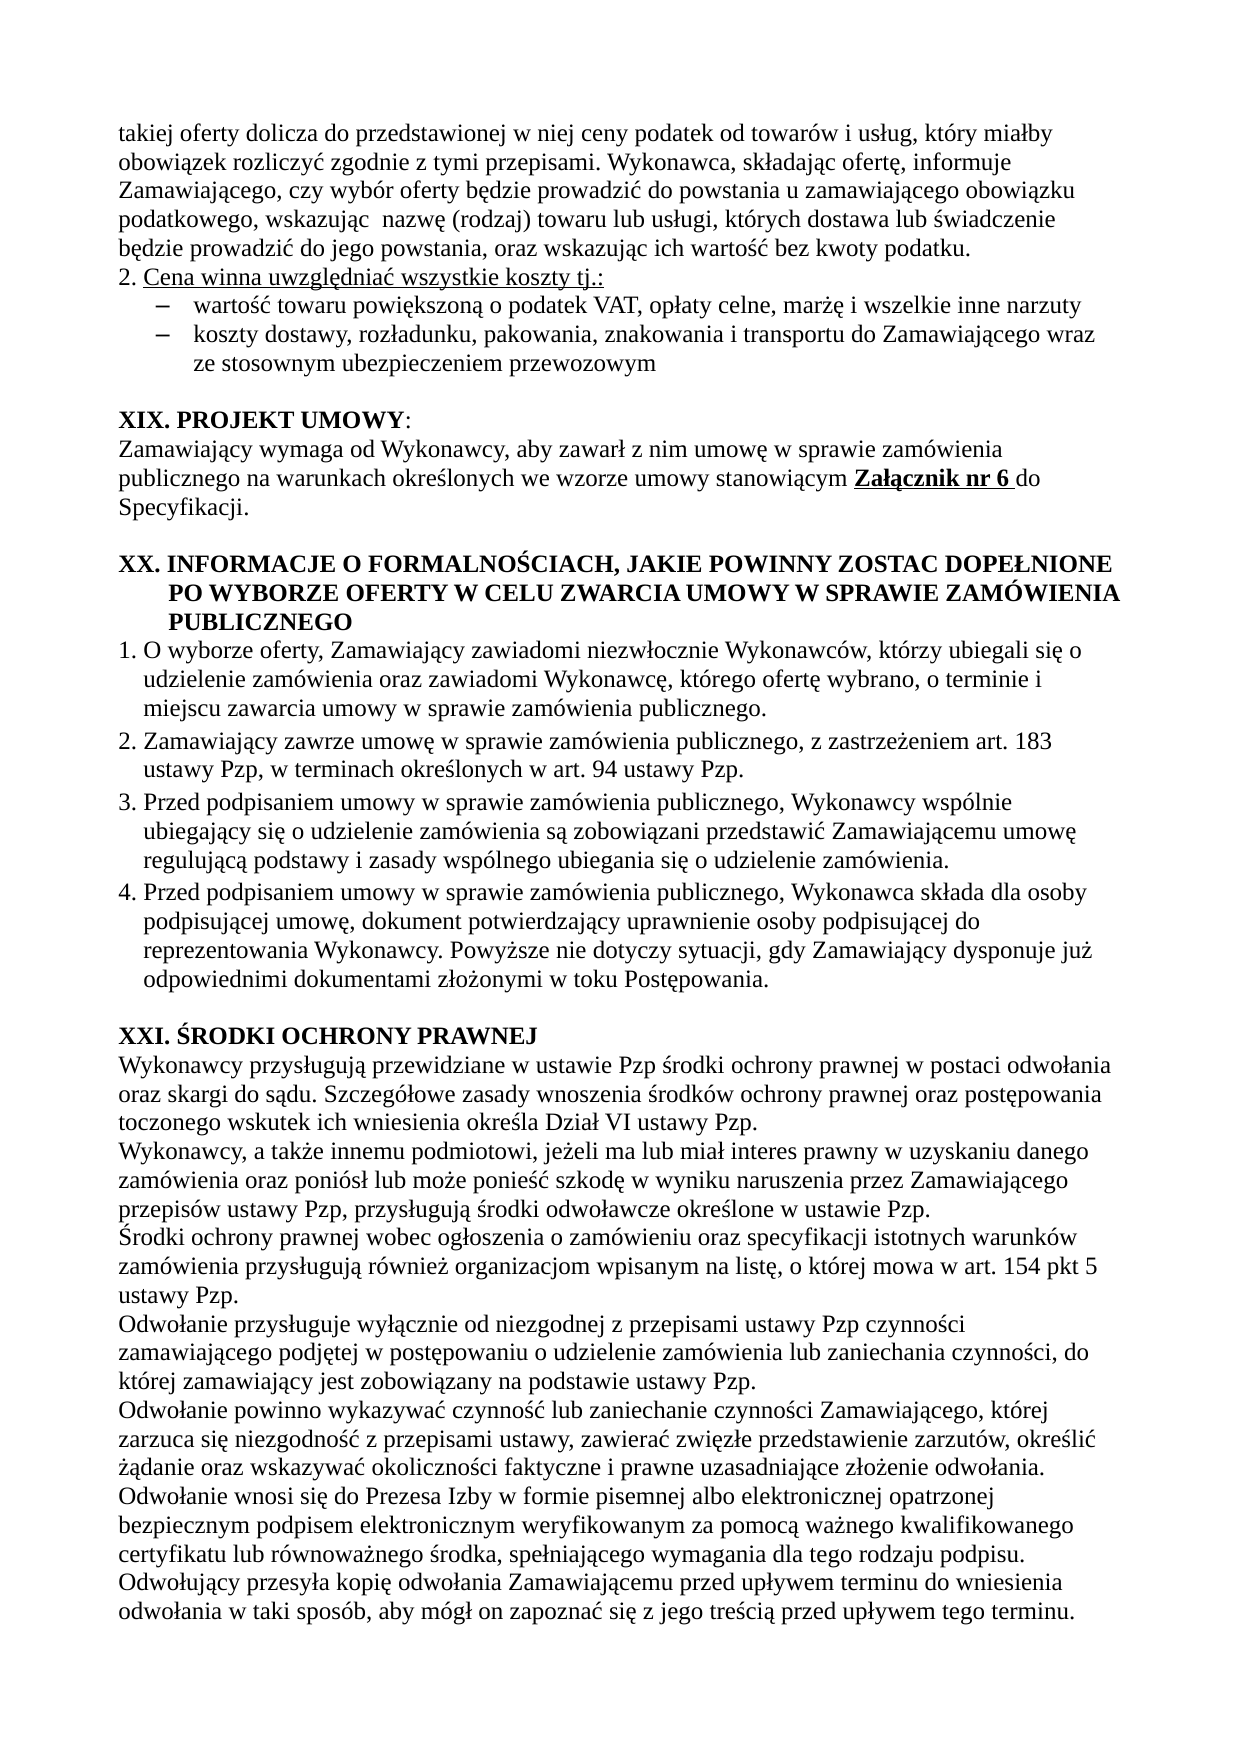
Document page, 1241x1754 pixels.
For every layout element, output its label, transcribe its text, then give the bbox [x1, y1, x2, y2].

text 4. Przed podpisaniem umowy w sprawie zamówienia publicznego, Wykonawca składa dla osoby podpisującej umowę, dokument potwierdzający uprawnienie osoby podpisującej do reprezentowania Wykonawcy. Powyższe nie dotyczy sytuacji, gdy Zamawiający dysponuje już odpowiednimi dokumentami złożonymi w toku Postępowania. [118, 877, 1122, 992]
text XXI. ŚRODKI OCHRONY PRAWNEJ [118, 1021, 1122, 1050]
list wartość towaru powiększoną o podatek VAT, opłaty celne, marżę i wszelkie inne narzuty [156, 291, 1122, 319]
text XIX. PROJEKT UMOWY: [118, 406, 1122, 434]
text XX. INFORMACJE O FORMALNOŚCIACH, JAKIE POWINNY ZOSTAC DOPEŁNIONE PO WYBORZE OFERTY W CELU ZWARCIA UMOWY W SPRAWIE ZAMÓWIENIA PUBLICZNEGO [118, 549, 1122, 636]
text Wykonawcy przysługują przewidziane w ustawie Pzp środki ochrony prawnej w postaci odwołania oraz skargi do sądu. Szczegółowe zasady wnoszenia środków ochrony prawnej oraz postępowania toczonego wskutek ich wniesienia określa Dział VI ustawy Pzp. [118, 1050, 1122, 1136]
text takiej oferty dolicza do przedstawionej w niej ceny podatek od towarów i usług, który miałby obowiązek rozliczyć zgodnie z tymi przepisami. Wykonawca, składając ofertę, informuje Zamawiającego, czy wybór oferty będzie prowadzić do powstania u zamawiającego obowiązku podatkowego, wskazując nazwę (rodzaj) towaru lub usługi, których dostawa lub świadczenie będzie prowadzić do jego powstania, oraz wskazując ich wartość bez kwoty podatku. [118, 118, 1122, 262]
text Odwołanie powinno wykazywać czynność lub zaniechanie czynności Zamawiającego, której zarzuca się niezgodność z przepisami ustawy, zawierać zwięzłe przedstawienie zarzutów, określić żądanie oraz wskazywać okoliczności faktyczne i prawne uzasadniające złożenie odwołania. [118, 1395, 1122, 1481]
list koszty dostawy, rozładunku, pakowania, znakowania i transportu do Zamawiającego wraz ze stosownym ubezpieczeniem przewozowym [156, 319, 1122, 377]
text 3. Przed podpisaniem umowy w sprawie zamówienia publicznego, Wykonawcy wspólnie ubiegający się o udzielenie zamówienia są zobowiązani przedstawić Zamawiającemu umowę regulującą podstawy i zasady wspólnego ubiegania się o udzielenie zamówienia. [118, 787, 1122, 873]
text 2. Zamawiający zawrze umowę w sprawie zamówienia publicznego, z zastrzeżeniem art. 183 ustawy Pzp, w terminach określonych w art. 94 ustawy Pzp. [118, 726, 1122, 783]
text Odwołujący przesyła kopię odwołania Zamawiającemu przed upływem terminu do wniesienia odwołania w taki sposób, aby mógł on zapoznać się z jego treścią przed upływem tego terminu. [118, 1567, 1122, 1625]
text Odwołanie przysługuje wyłącznie od niezgodnej z przepisami ustawy Pzp czynności zamawiającego podjętej w postępowaniu o udzielenie zamówienia lub zaniechania czynności, do której zamawiający jest zobowiązany na podstawie ustawy Pzp. [118, 1309, 1122, 1395]
text Odwołanie wnosi się do Prezesa Izby w formie pisemnej albo elektronicznej opatrzonej bezpiecznym podpisem elektronicznym weryfikowanym za pomocą ważnego kwalifikowanego certyfikatu lub równoważnego środka, spełniającego wymagania dla tego rodzaju podpisu. [118, 1481, 1122, 1567]
text Wykonawcy, a także innemu podmiotowi, jeżeli ma lub miał interes prawny w uzyskaniu danego zamówienia oraz poniósł lub może ponieść szkodę w wyniku naruszenia przez Zamawiającego przepisów ustawy Pzp, przysługują środki odwoławcze określone w ustawie Pzp. [118, 1136, 1122, 1222]
text 1. O wyborze oferty, Zamawiający zawiadomi niezwłocznie Wykonawców, którzy ubiegali się o udzielenie zamówienia oraz zawiadomi Wykonawcę, którego ofertę wybrano, o terminie i miejscu zawarcia umowy w sprawie zamówienia publicznego. [118, 636, 1122, 722]
text 2. Cena winna uwzględniać wszystkie koszty tj.: [118, 262, 1122, 291]
text Środki ochrony prawnej wobec ogłoszenia o zamówieniu oraz specyfikacji istotnych warunków zamówienia przysługują również organizacjom wpisanym na listę, o której mowa w art. 154 pkt 5 ustawy Pzp. [118, 1222, 1122, 1309]
text Zamawiający wymaga od Wykonawcy, aby zawarł z nim umowę w sprawie zamówienia publicznego na warunkach określonych we wzorze umowy stanowiącym Załącznik nr 6 do Specyfikacji. [118, 434, 1122, 521]
